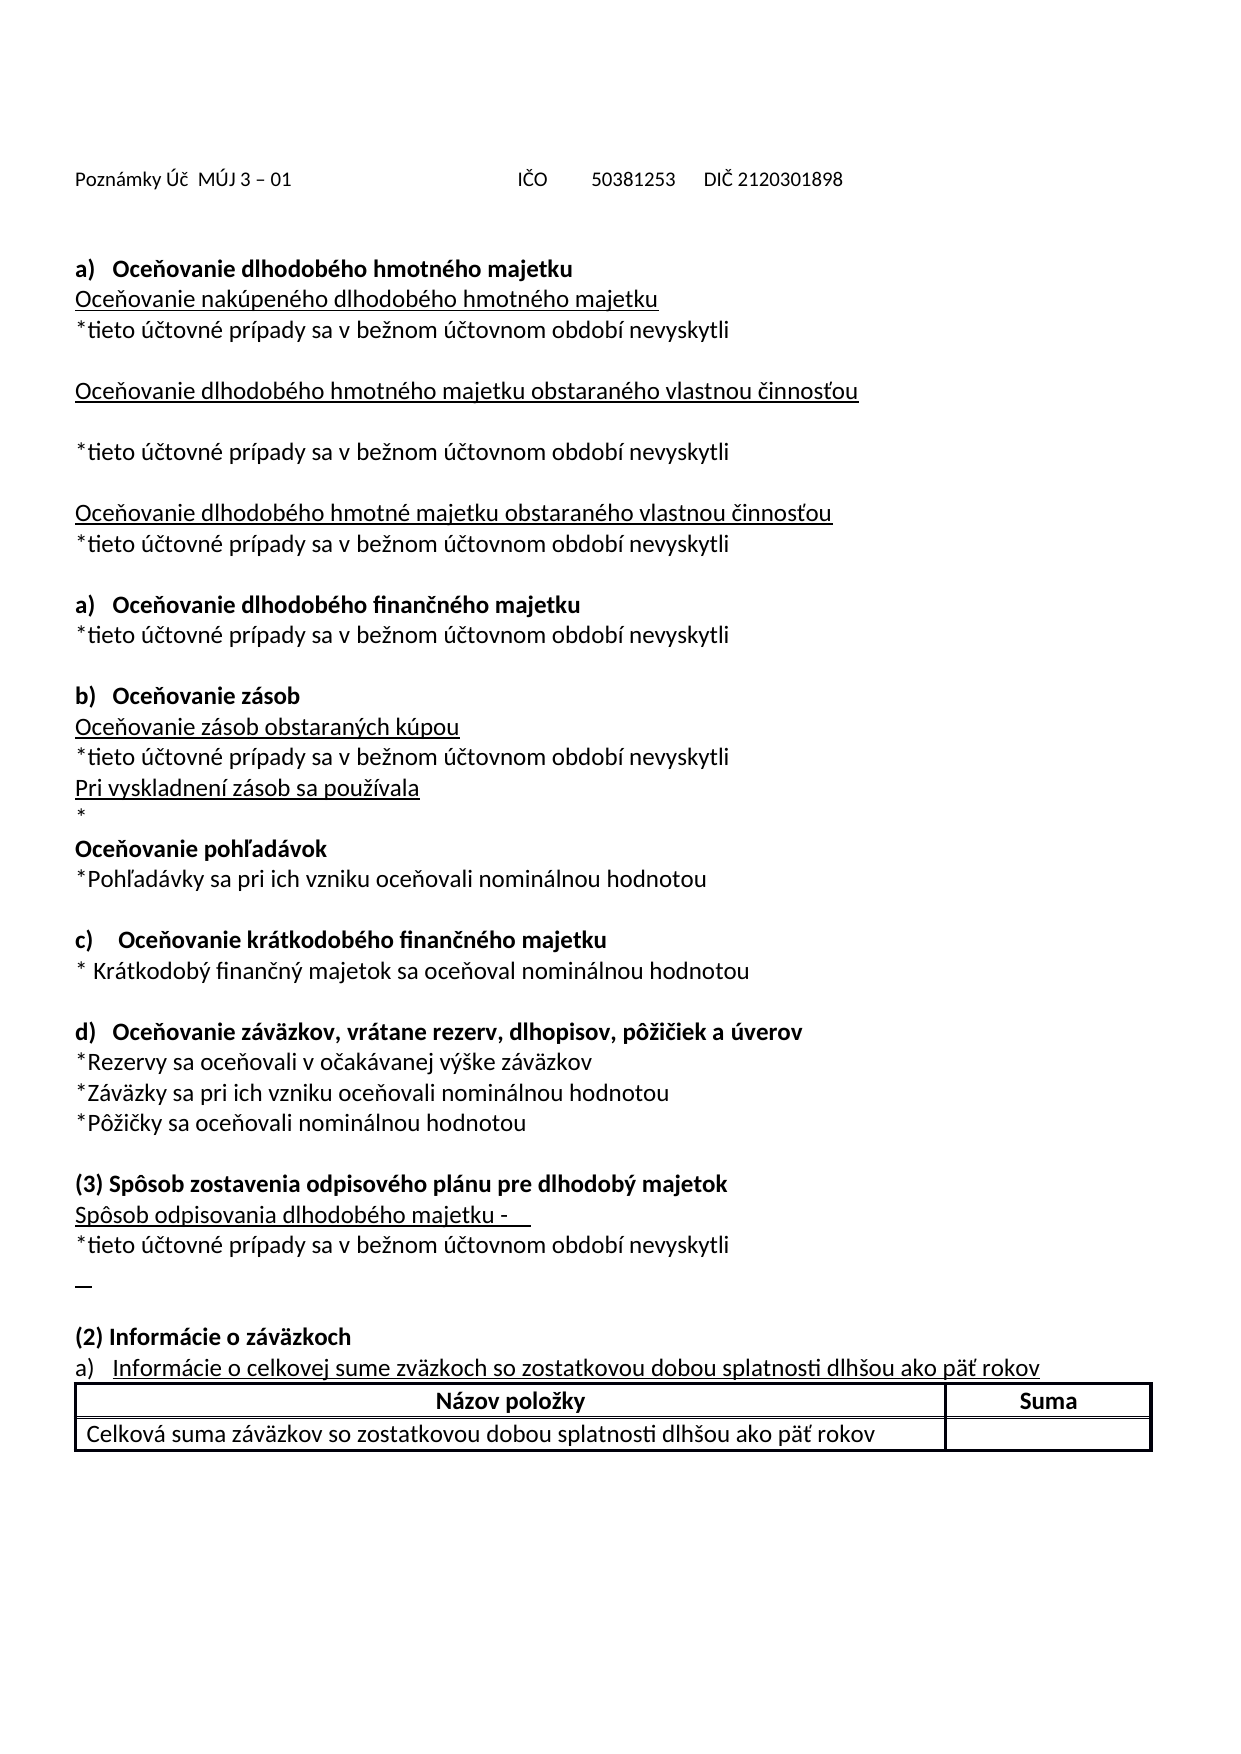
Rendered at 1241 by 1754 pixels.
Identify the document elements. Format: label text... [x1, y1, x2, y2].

text *tieto účtovné prípady sa v bežnom účtovnom období nevyskytli [75, 528, 1165, 558]
text Oceňovanie dlhodobého hmotného majetku obstaraného vlastnou činnosťou [75, 375, 1165, 406]
text *tieto účtovné prípady sa v bežnom účtovnom období nevyskytli [75, 1230, 1165, 1260]
text * [75, 802, 1165, 833]
list Oceňovanie dlhodobého hmotného majetku [75, 253, 1165, 283]
list Oceňovanie záväzkov, vrátane rezerv, dlhopisov, pôžičiek a úverov [75, 1016, 1165, 1047]
text *Rezervy sa oceňovali v očakávanej výške záväzkov [75, 1047, 1165, 1077]
text *tieto účtovné prípady sa v bežnom účtovnom období nevyskytli [75, 619, 1165, 650]
text Spôsob odpisovania dlhodobého majetku - [75, 1199, 1165, 1230]
text (3) Spôsob zostavenia odpisového plánu pre dlhodobý majetok [75, 1169, 1165, 1199]
text Oceňovanie pohľadávok [75, 833, 1165, 863]
table_header Názov položky [77, 1385, 944, 1416]
table_cell [947, 1419, 1149, 1449]
list Informácie o celkovej sume zväzkoch so zostatkovou dobou splatnosti dlhšou ako päť rokov [75, 1352, 1165, 1382]
text (2) Informácie o záväzkoch [75, 1321, 1165, 1352]
list Oceňovanie zásob [75, 680, 1165, 711]
text Oceňovanie dlhodobého hmotné majetku obstaraného vlastnou činnosťou [75, 497, 1165, 528]
text Poznámky Úč MÚJ 3 – 01 IČO 50381253 DIČ 2120301898 [75, 167, 1165, 192]
table_cell Celková suma záväzkov so zostatkovou dobou splatnosti dlhšou ako päť rokov [77, 1419, 944, 1449]
list Oceňovanie krátkodobého finančného majetku [75, 924, 1165, 955]
text *Pohľadávky sa pri ich vzniku oceňovali nominálnou hodnotou [75, 863, 1165, 894]
text * Krátkodobý finančný majetok sa oceňoval nominálnou hodnotou [75, 955, 1165, 986]
text *Záväzky sa pri ich vzniku oceňovali nominálnou hodnotou [75, 1077, 1165, 1108]
text *tieto účtovné prípady sa v bežnom účtovnom období nevyskytli [75, 741, 1165, 772]
text Oceňovanie nakúpeného dlhodobého hmotného majetku [75, 283, 1165, 314]
text Oceňovanie zásob obstaraných kúpou [75, 711, 1165, 741]
text *tieto účtovné prípady sa v bežnom účtovnom období nevyskytli [75, 436, 1165, 467]
text *tieto účtovné prípady sa v bežnom účtovnom období nevyskytli [75, 314, 1165, 344]
table_header Suma [947, 1385, 1149, 1416]
list Oceňovanie dlhodobého finančného majetku [75, 589, 1165, 619]
text *Pôžičky sa oceňovali nominálnou hodnotou [75, 1108, 1165, 1138]
text Pri vyskladnení zásob sa používala [75, 772, 1165, 802]
